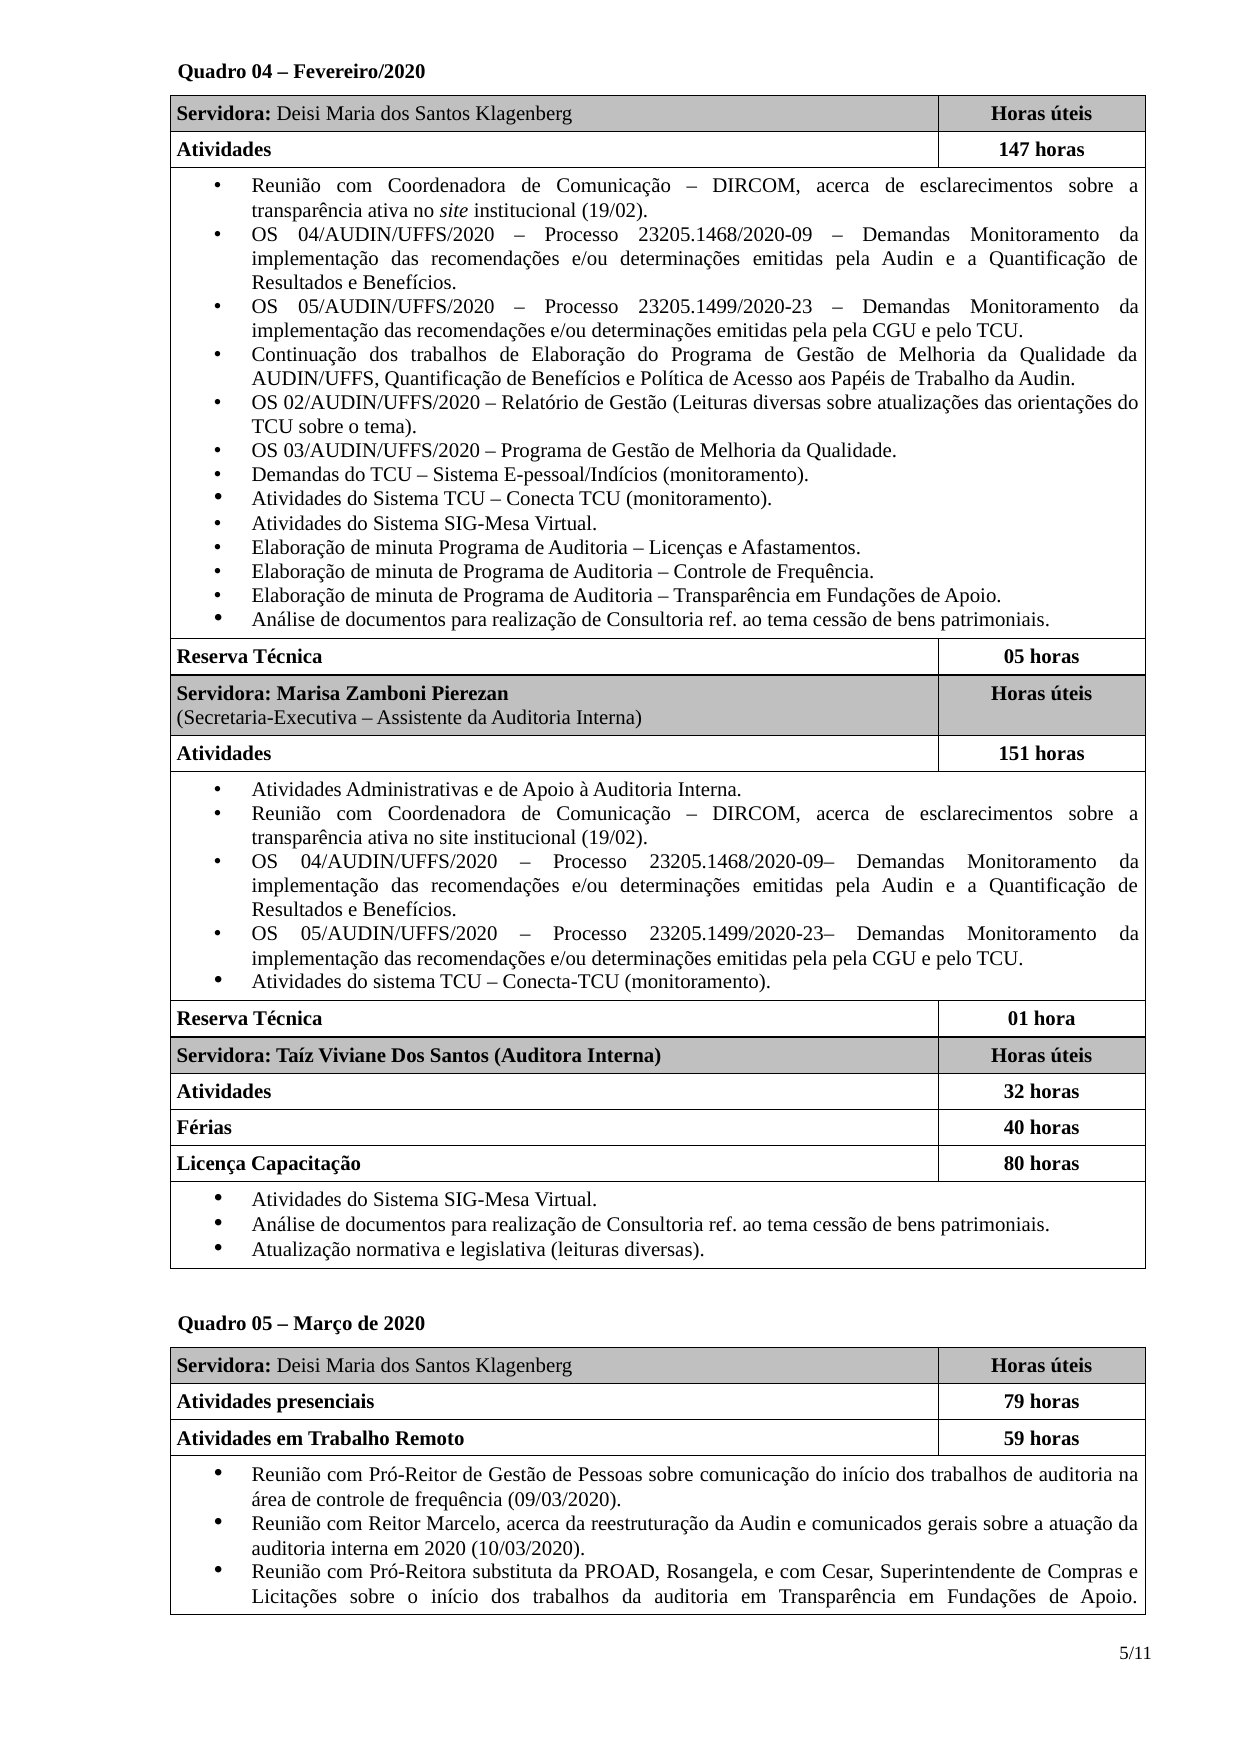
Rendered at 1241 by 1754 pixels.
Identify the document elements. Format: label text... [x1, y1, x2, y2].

table_cell 01 hora [939, 1001, 1145, 1036]
table_header Servidora: Deisi Maria dos Santos Klagenberg [171, 1348, 938, 1383]
table_cell Atividades em Trabalho Remoto [171, 1420, 938, 1455]
table_cell Licença Capacitação [171, 1146, 938, 1181]
table_cell 79 horas [939, 1384, 1145, 1419]
table_header Horas úteis [939, 1038, 1145, 1073]
table_header Servidora: Deisi Maria dos Santos Klagenberg [171, 96, 938, 131]
table_cell 40 horas [939, 1110, 1145, 1145]
table_header Servidora: Taíz Viviane Dos Santos (Auditora Interna) [171, 1038, 938, 1073]
table_cell 05 horas [939, 639, 1145, 674]
table_cell 59 horas [939, 1420, 1145, 1455]
table_header Servidora: Marisa Zamboni Pierezan (Secretaria-Executiva – Assistente da Auditoria Interna) [171, 676, 938, 735]
table_cell Atividades presenciais [171, 1384, 938, 1419]
table_header Horas úteis [939, 676, 1145, 735]
table_cell Reunião com Coordenadora de Comunicação – DIRCOM, acerca de esclarecimentos sobre a transparência ativa no site institucional (19/02). OS 04/AUDIN/UFFS/2020 – Processo 23205.1468/2020-09 – Demandas Monitoramento da implementação das recomendações e/ou determinações emitidas pela Audin e a Quantificação de Resultados e Benefícios. OS 05/AUDIN/UFFS/2020 – Processo 23205.1499/2020-23 – Demandas Monitoramento da implementação das recomendações e/ou determinações emitidas pela pela CGU e pelo TCU. Continuação dos trabalhos de Elaboração do Programa de Gestão de Melhoria da Qualidade da AUDIN/UFFS, Quantificação de Benefícios e Política de Acesso aos Papéis de Trabalho da Audin. OS 02/AUDIN/UFFS/2020 – Relatório de Gestão (Leituras diversas sobre atualizações das orientações do TCU sobre o tema). OS 03/AUDIN/UFFS/2020 – Programa de Gestão de Melhoria da Qualidade. Demandas do TCU – Sistema E-pessoal/Indícios (monitoramento). Atividades do Sistema TCU – Conecta TCU (monitoramento). Atividades do Sistema SIG-Mesa Virtual. Elaboração de minuta Programa de Auditoria – Licenças e Afastamentos. Elaboração de minuta de Programa de Auditoria – Controle de Frequência. Elaboração de minuta de Programa de Auditoria – Transparência em Fundações de Apoio. Análise de documentos para realização de Consultoria ref. ao tema cessão de bens patrimoniais. [171, 168, 1145, 638]
text Quadro 04 – Fevereiro/2020 [177, 59, 1152, 83]
table_cell Férias [171, 1110, 938, 1145]
table_cell Atividades [171, 1074, 938, 1109]
table_cell Atividades Administrativas e de Apoio à Auditoria Interna. Reunião com Coordenadora de Comunicação – DIRCOM, acerca de esclarecimentos sobre a transparência ativa no site institucional (19/02). OS 04/AUDIN/UFFS/2020 – Processo 23205.1468/2020-09– Demandas Monitoramento da implementação das recomendações e/ou determinações emitidas pela Audin e a Quantificação de Resultados e Benefícios. OS 05/AUDIN/UFFS/2020 – Processo 23205.1499/2020-23– Demandas Monitoramento da implementação das recomendações e/ou determinações emitidas pela pela CGU e pelo TCU. Atividades do sistema TCU – Conecta-TCU (monitoramento). [171, 772, 1145, 1000]
table_cell Reserva Técnica [171, 1001, 938, 1036]
table_header Horas úteis [939, 96, 1145, 131]
table_cell 147 horas [939, 132, 1145, 167]
table_cell Atividades [171, 736, 938, 771]
table_cell Reserva Técnica [171, 639, 938, 674]
table_header Horas úteis [939, 1348, 1145, 1383]
table_cell Atividades [171, 132, 938, 167]
table_cell Atividades do Sistema SIG-Mesa Virtual. Análise de documentos para realização de Consultoria ref. ao tema cessão de bens patrimoniais. Atualização normativa e legislativa (leituras diversas). [171, 1182, 1145, 1267]
table_cell 32 horas [939, 1074, 1145, 1109]
text Quadro 05 – Março de 2020 [177, 1311, 1152, 1335]
table_cell 80 horas [939, 1146, 1145, 1181]
table_cell Reunião com Pró-Reitor de Gestão de Pessoas sobre comunicação do início dos trabalhos de auditoria na área de controle de frequência (09/03/2020). Reunião com Reitor Marcelo, acerca da reestruturação da Audin e comunicados gerais sobre a atuação da auditoria interna em 2020 (10/03/2020). Reunião com Pró-Reitora substituta da PROAD, Rosangela, e com Cesar, Superintendente de Compras e Licitações sobre o início dos trabalhos da auditoria em Transparência em Fundações de Apoio. (11/03/2020). Continuação dos trabalhos de Elaboração do Programa de Gestão de Melhoria da Qualidade da AUDIN/UFFS, Quantificação de Benefícios e Política de Acesso aos Papéis de Trabalho da Audin. OS 02/AUDIN/UFFS/2020 – Relatório de Gestão (Leituras diversas sobre atualizações das orientações do TCU sobre o tema). OS 03/AUDIN/UFFS/2020 – Programa de Gestão de Melhoria da Qualidade. Demandas do TCU – Sistema E-pessoal/Indícios (monitoramento). Atividades do Sistema TCU – Conecta TCU (monitoramento). Atividades do Sistema SIG-Mesa Virtual. Elaboração de minuta Programa de Auditoria – Licenças e Afastamentos. Elaboração de minuta de Programa de Auditoria – Controle de Frequência. Elaboração de minuta de Programa de Auditoria – Transparência em Fundações de Apoio. Finalização do Relatório Trimestral de Atividades da Auditoria Interna. OS 05/AUDIN/UFFS/2020 – Processo 23205.1499/2020-23– Demandas Monitoramento da implementação das recomendações e/ou determinações emitidas pela pela CGU e pelo TCU. OS 06/AUDIN/UFFS/2020 – Consultoria (NT 01/AUDIN/UFFS/2020). [171, 1456, 1145, 1614]
table_cell 151 horas [939, 736, 1145, 771]
